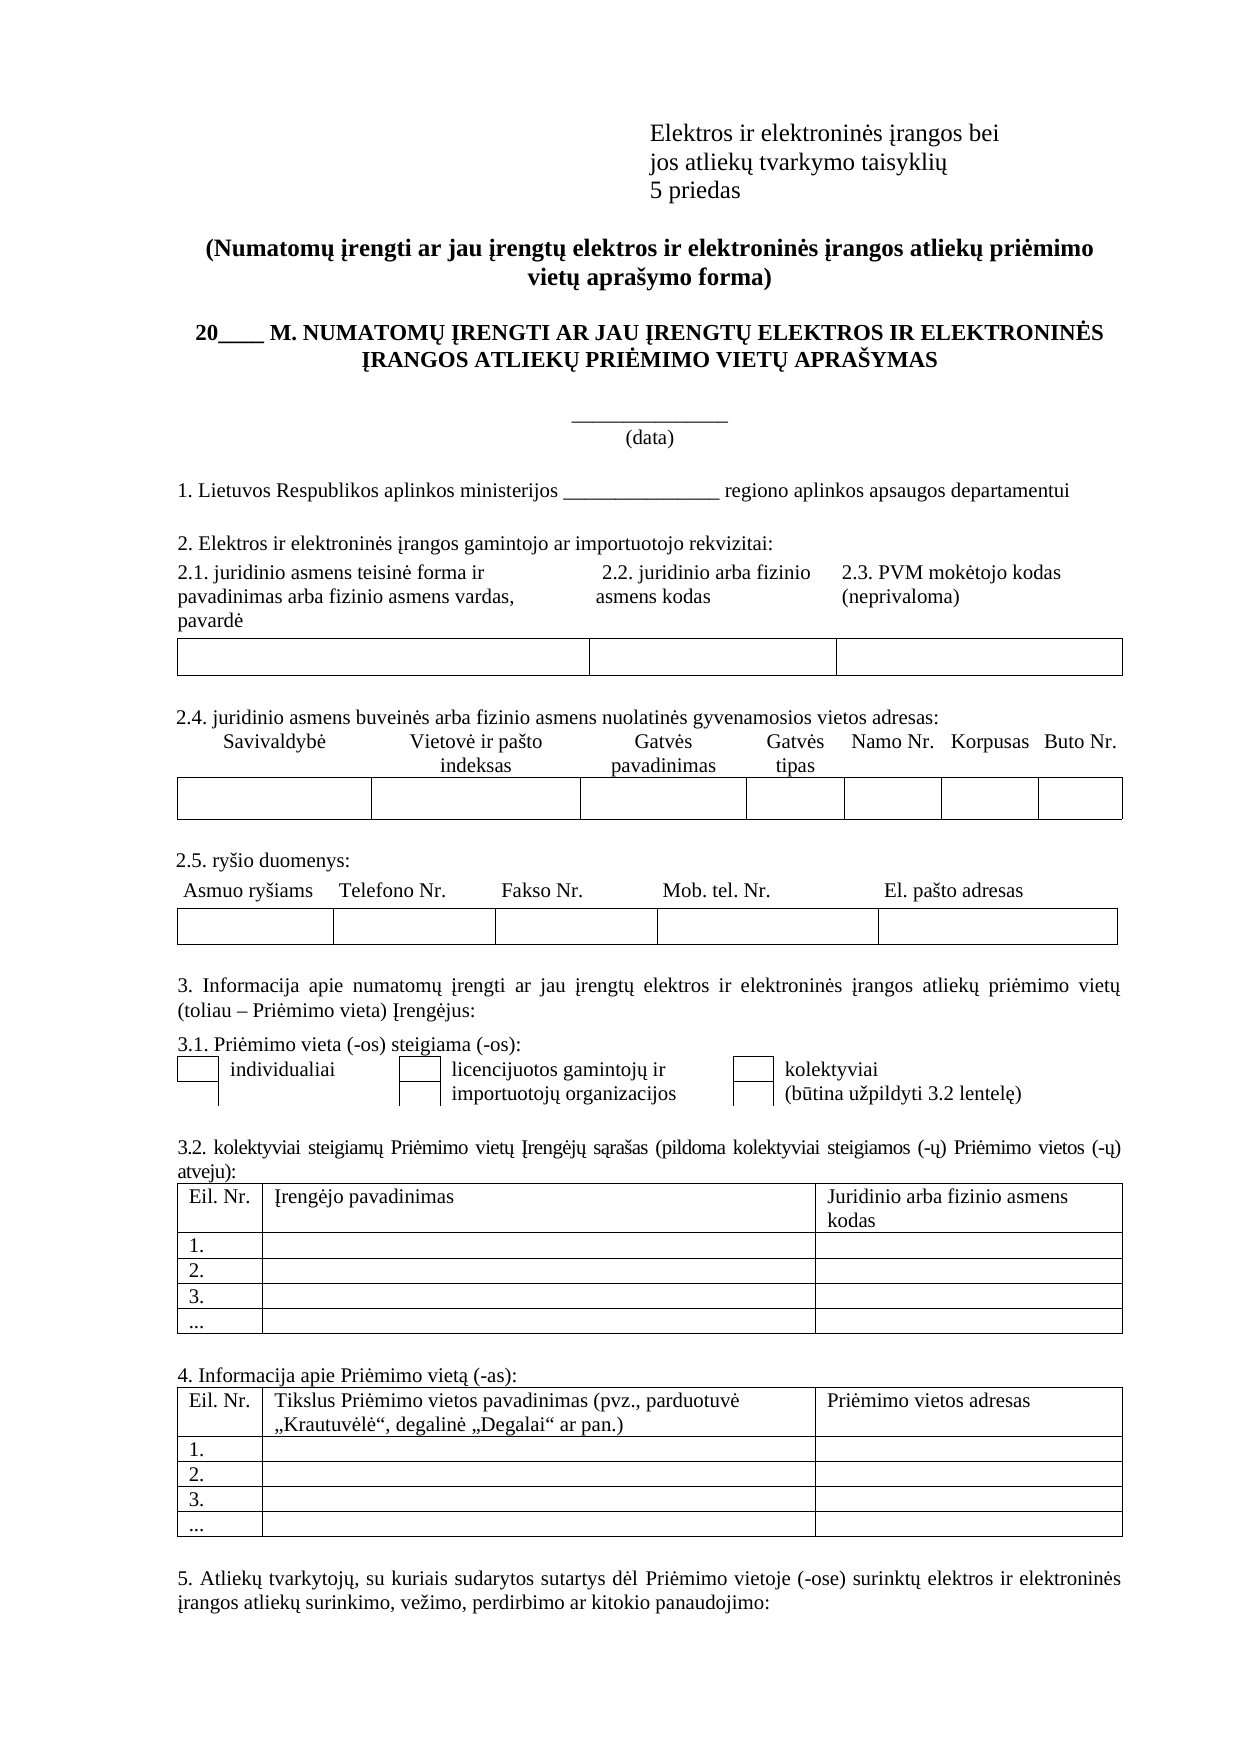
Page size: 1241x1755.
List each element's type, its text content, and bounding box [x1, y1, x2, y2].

table_cell [400, 1082, 440, 1106]
table_cell [816, 1487, 1122, 1511]
table_header Fakso Nr. [495, 872, 657, 908]
table_header 2.3. PVM mokėtojo kodas (neprivaloma) [836, 555, 1122, 638]
table_cell ... [178, 1512, 262, 1536]
table_cell [177, 1082, 218, 1106]
table_cell [178, 639, 589, 675]
table_header Telefono Nr. [333, 872, 495, 908]
table_cell [263, 1512, 815, 1536]
table_cell [816, 1309, 1122, 1333]
table_header Eil. Nr. [178, 1388, 262, 1436]
table_cell [658, 909, 878, 944]
table_cell [263, 1309, 815, 1333]
table_cell [816, 1462, 1122, 1486]
text _______________ [177, 401, 1122, 425]
table_header Korpusas [941, 729, 1039, 777]
table_cell [178, 778, 371, 819]
text 20____ M. NUMATOMŲ ĮRENGTI AR JAU ĮRENGTŲ ELEKTROS IR ELEKTRONINĖS ĮRANGOS ATLIEKŲ PRIĖMIMO VIETŲ APRAŠYMAS [177, 319, 1122, 372]
table_cell [845, 778, 941, 819]
table_cell 2. [178, 1259, 262, 1282]
table_header 2.1. juridinio asmens teisinė forma ir pavadinimas arba fizinio asmens vardas, pavardė [177, 555, 590, 638]
text 1. Lietuvos Respublikos aplinkos ministerijos _______________ regiono aplinkos apsaugos departamentui [177, 478, 1122, 502]
table_cell [942, 778, 1038, 819]
table_header Eil. Nr. [178, 1184, 262, 1232]
table_cell 3. [178, 1284, 262, 1308]
table_header [362, 1056, 399, 1106]
table_header Gatvės tipas [747, 729, 844, 777]
table_cell [263, 1259, 815, 1282]
table_cell [496, 909, 657, 944]
table_cell [747, 778, 844, 819]
table_cell 3. [178, 1487, 262, 1511]
table_header individualiai [219, 1056, 362, 1106]
table_header Įrengėjo pavadinimas [263, 1184, 815, 1232]
text 3. Informacija apie numatomų įrengti ar jau įrengtų elektros ir elektroninės įrangos atliekų priėmimo vietų (toliau – Priėmimo vieta) Įrengėjus: [177, 973, 1122, 1022]
table_header [178, 1057, 218, 1081]
table_header Savivaldybė [177, 729, 372, 777]
text 2.4. juridinio asmens buveinės arba fizinio asmens nuolatinės gyvenamosios vietos adresas: [176, 704, 1122, 729]
text 5. Atliekų tvarkytojų, su kuriais sudarytos sutartys dėl Priėmimo vietoje (-ose) surinktų elektros ir elektroninės įrangos atliekų surinkimo, vežimo, perdirbimo ar kitokio panaudojimo: [177, 1566, 1122, 1614]
text 5 priedas [649, 176, 1122, 204]
table_header 2.2. juridinio arba fizinio asmens kodas [590, 555, 836, 638]
text 2. Elektros ir elektroninės įrangos gamintojo ar importuotojo rekvizitai: [177, 531, 1122, 554]
table_header Priėmimo vietos adresas [816, 1388, 1122, 1436]
table_cell [581, 778, 746, 819]
table_cell [837, 639, 1122, 675]
table_cell [263, 1462, 815, 1486]
table_cell [1118, 908, 1122, 944]
text (data) [177, 425, 1122, 449]
table_header licencijuotos gamintojų ir importuotojų organizacijos [441, 1056, 733, 1106]
table_cell [178, 909, 333, 944]
table_header Asmuo ryšiams [177, 872, 333, 908]
text Elektros ir elektroninės įrangos bei [649, 118, 1122, 147]
table_cell 1. [178, 1233, 262, 1257]
table_header Vietovė ir pašto indeksas [372, 729, 580, 777]
table_header Juridinio arba fizinio asmens kodas [816, 1184, 1122, 1232]
table_header El. pašto adresas [878, 872, 1122, 908]
table_cell [263, 1437, 815, 1461]
table_cell [1039, 778, 1122, 819]
text jos atliekų tvarkymo taisyklių [649, 147, 1122, 176]
table_header [400, 1057, 440, 1081]
table_header Gatvės pavadinimas [580, 729, 747, 777]
table_header Mob. tel. Nr. [657, 872, 878, 908]
table_cell [263, 1233, 815, 1257]
table_cell [816, 1284, 1122, 1308]
table_cell [590, 639, 836, 675]
table_cell [372, 778, 580, 819]
table_cell [816, 1233, 1122, 1257]
table_cell [734, 1082, 773, 1106]
table_header Namo Nr. [844, 729, 941, 777]
table_cell [816, 1512, 1122, 1536]
table_header [734, 1057, 773, 1081]
table_cell [263, 1284, 815, 1308]
table_cell [816, 1437, 1122, 1461]
table_cell [334, 909, 495, 944]
table_cell ... [178, 1309, 262, 1333]
table_cell [263, 1487, 815, 1511]
text 3.1. Priėmimo vieta (-os) steigiama (-os): [177, 1032, 1122, 1056]
table_cell 2. [178, 1462, 262, 1486]
table_header Buto Nr. [1039, 729, 1122, 777]
text 3.2. kolektyviai steigiamų Priėmimo vietų Įrengėjų sąrašas (pildoma kolektyviai steigiamos (-ų) Priėmimo vietos (-ų) atveju): [177, 1135, 1122, 1183]
table_cell [816, 1259, 1122, 1282]
text (Numatomų įrengti ar jau įrengtų elektros ir elektroninės įrangos atliekų priėmimo vietų aprašymo forma) [177, 233, 1122, 291]
text 2.5. ryšio duomenys: [176, 848, 1122, 872]
table_cell [879, 909, 1117, 944]
table_header Tikslus Priėmimo vietos pavadinimas (pvz., parduotuvė „Krautuvėlė“, degalinė „Degalai“ ar pan.) [263, 1388, 815, 1436]
table_header kolektyviai (būtina užpildyti 3.2 lentelę) [774, 1056, 1122, 1106]
table_cell 1. [178, 1437, 262, 1461]
text 4. Informacija apie Priėmimo vietą (-as): [177, 1362, 1122, 1387]
